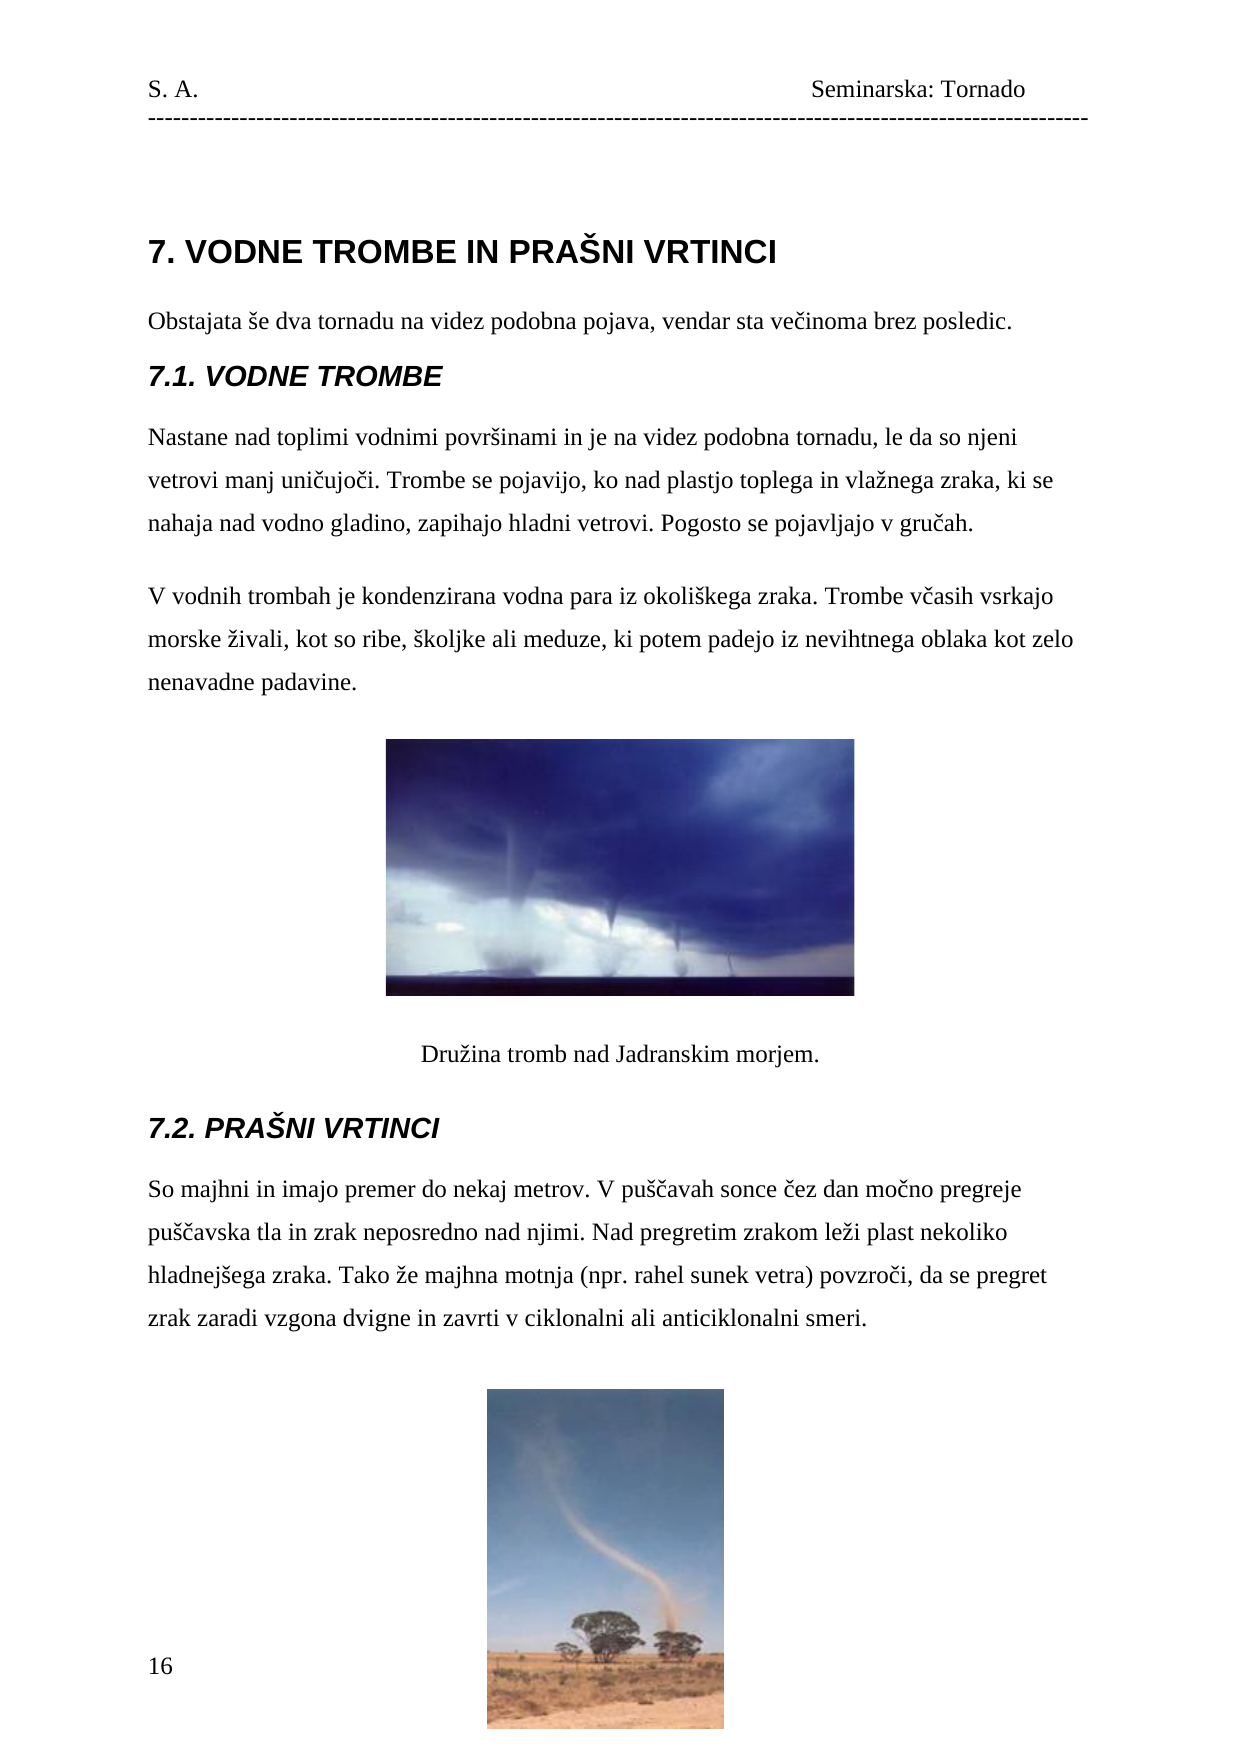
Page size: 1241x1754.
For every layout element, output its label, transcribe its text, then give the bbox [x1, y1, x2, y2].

subtitle 7.2. PRAŠNI VRTINCI [148, 1111, 1093, 1145]
text So majhni in imajo premer do nekaj metrov. V puščavah sonce čez dan močno pregreje puščavska tla in zrak neposredno nad njimi. Nad pregretim zrakom leži plast nekoliko hladnejšega zraka. Tako že majhna motnja (npr. rahel sunek vetra) povzroči, da se pregret zrak zaradi vzgona dvigne in zavrti v ciklonalni ali anticiklonalni smeri. [148, 1174, 1093, 1332]
text V vodnih trombah je kondenzirana vodna para iz okoliškega zraka. Trombe včasih vsrkajo morske živali, kot so ribe, školjke ali meduze, ki potem padejo iz nevihtnega oblaka kot zelo nenavadne padavine. [148, 581, 1093, 696]
text Družina tromb nad Jadranskim morjem. [148, 1039, 1093, 1068]
picture [385, 739, 855, 996]
subtitle 7. VODNE TROMBE IN PRAŠNI VRTINCI [148, 232, 1093, 271]
subtitle 7.1. VODNE TROMBE [148, 359, 1093, 393]
picture [487, 1389, 724, 1729]
text Nastane nad toplimi vodnimi površinami in je na videz podobna tornadu, le da so njeni vetrovi manj uničujoči. Trombe se pojavijo, ko nad plastjo toplega in vlažnega zraka, ki se nahaja nad vodno gladino, zapihajo hladni vetrovi. Pogosto se pojavljajo v gručah. [148, 422, 1093, 537]
text Obstajata še dva tornadu na videz podobna pojava, vendar sta večinoma brez posledic. [148, 306, 1093, 334]
